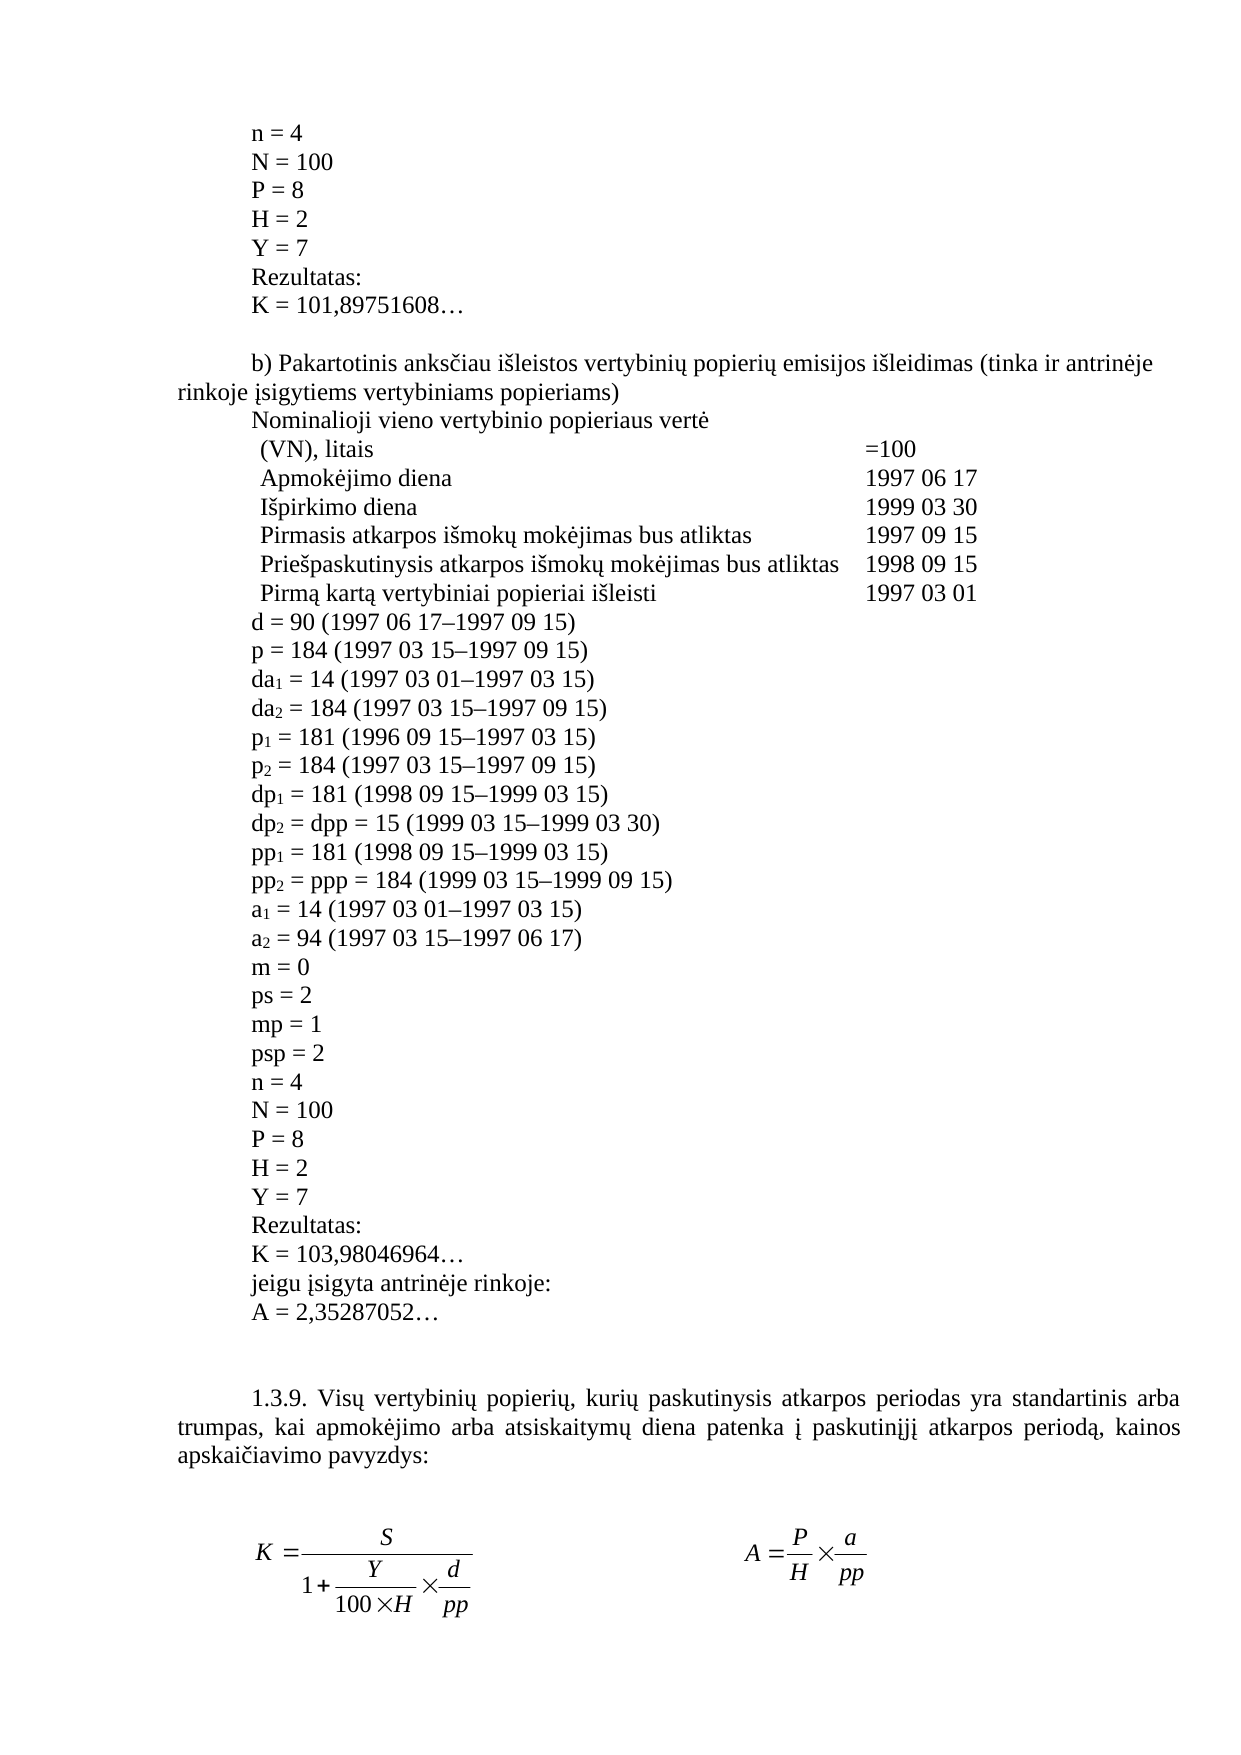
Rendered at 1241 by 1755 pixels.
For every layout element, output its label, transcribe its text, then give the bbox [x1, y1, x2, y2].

table_cell Pirmasis atkarpos išmokų mokėjimas bus atliktas [177, 521, 853, 549]
table_cell Apmokėjimo diena [177, 463, 853, 492]
text p2 = 184 (1997 03 15–1997 09 15) [177, 751, 1181, 779]
text pp1 = 181 (1998 09 15–1999 03 15) [177, 837, 1181, 866]
text dp1 = 181 (1998 09 15–1999 03 15) [177, 779, 1181, 808]
text H = 2 [177, 204, 1181, 233]
text ps = 2 [177, 981, 1181, 1009]
text P = 8 [177, 1124, 1181, 1153]
text p = 184 (1997 03 15–1997 09 15) [177, 636, 1181, 664]
text Y = 7 [177, 1182, 1181, 1211]
table_cell Išpirkimo diena [177, 492, 853, 521]
text m = 0 [177, 952, 1181, 981]
text n = 4 [177, 1067, 1181, 1096]
text p1 = 181 (1996 09 15–1997 03 15) [177, 722, 1181, 751]
text Rezultatas: [177, 262, 1181, 291]
text dp2 = dpp = 15 (1999 03 15–1999 03 30) [177, 808, 1181, 837]
table_cell 1999 03 30 [854, 492, 1181, 521]
text da1 = 14 (1997 03 01–1997 03 15) [177, 664, 1181, 693]
text Rezultatas: [177, 1211, 1181, 1239]
table_cell 1997 03 01 [854, 578, 1181, 607]
text da2 = 184 (1997 03 15–1997 09 15) [177, 693, 1181, 722]
table_header (VN), litais [177, 434, 853, 463]
text Nominalioji vieno vertybinio popieriaus vertė [177, 406, 1181, 434]
text Y = 7 [177, 233, 1181, 262]
text N = 100 [177, 147, 1181, 176]
text d = 90 (1997 06 17–1997 09 15) [177, 607, 1181, 636]
table_cell 1998 09 15 [854, 549, 1181, 578]
text n = 4 [177, 118, 1181, 147]
text 1.3.9. Visų vertybinių popierių, kurių paskutinysis atkarpos periodas yra standartinis arba trumpas, kai apmokėjimo arba atsiskaitymų diena patenka į paskutinįjį atkarpos periodą, kainos apskaičiavimo pavyzdys: [177, 1383, 1181, 1469]
text a1 = 14 (1997 03 01–1997 03 15) [177, 894, 1181, 923]
text mp = 1 [177, 1009, 1181, 1038]
text N = 100 [177, 1096, 1181, 1124]
text pp2 = ppp = 184 (1999 03 15–1999 09 15) [177, 866, 1181, 894]
table_header =100 [854, 434, 1181, 463]
text jeigu įsigyta antrinėje rinkoje: [177, 1268, 1181, 1297]
table_cell 1997 06 17 [854, 463, 1181, 492]
table_cell Priešpaskutinysis atkarpos išmokų mokėjimas bus atliktas [177, 549, 853, 578]
text H = 2 [177, 1153, 1181, 1182]
text K = 103,98046964… [177, 1239, 1181, 1268]
text a2 = 94 (1997 03 15–1997 06 17) [177, 923, 1181, 952]
text psp = 2 [177, 1038, 1181, 1067]
table_cell 1997 09 15 [854, 521, 1181, 549]
table_cell Pirmą kartą vertybiniai popieriai išleisti [177, 578, 853, 607]
text b) Pakartotinis anksčiau išleistos vertybinių popierių emisijos išleidimas (tinka ir antrinėje rinkoje įsigytiems vertybiniams popieriams) [177, 348, 1181, 406]
text P = 8 [177, 176, 1181, 204]
text A = 2,35287052… [177, 1297, 1181, 1326]
text K = 101,89751608… [177, 291, 1181, 319]
